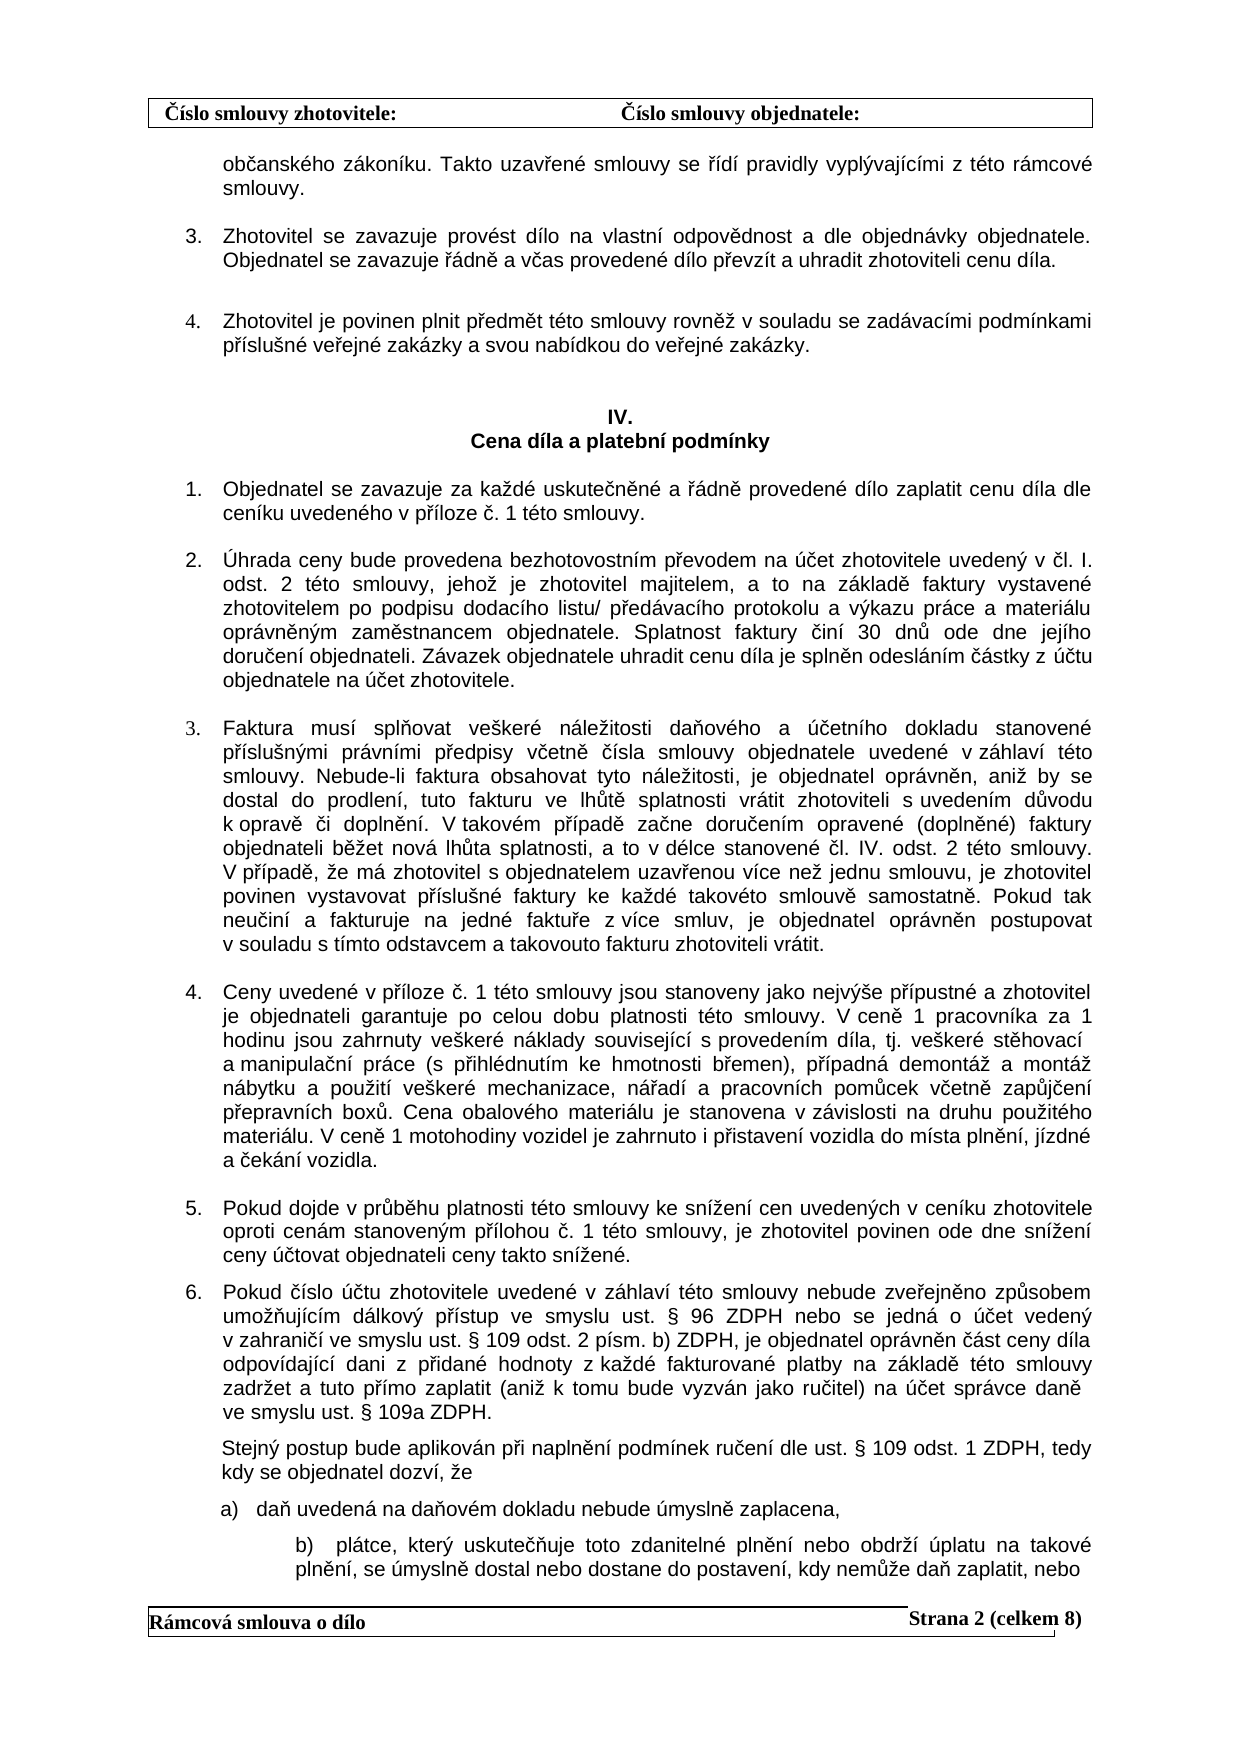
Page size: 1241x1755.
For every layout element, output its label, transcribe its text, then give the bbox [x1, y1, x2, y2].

text b) plátce, který uskutečňuje toto zdanitelné plnění nebo obdrží úplatu na takové plnění, se úmyslně dostal nebo dostane do postavení, kdy nemůže daň zaplatit, nebo [295, 1533, 1093, 1581]
list Zhotovitel se zavazuje provést dílo na vlastní odpovědnost a dle objednávky objednatele. Objednatel se zavazuje řádně a včas provedené dílo převzít a uhradit zhotoviteli cenu díla. [185, 224, 1093, 272]
text a) daň uvedená na daňovém dokladu nebude úmyslně zaplacena, [148, 1496, 1093, 1520]
list Pokud číslo účtu zhotovitele uvedené v záhlaví této smlouvy nebude zveřejněno způsobem umožňujícím dálkový přístup ve smyslu ust. § 96 ZDPH nebo se jedná o účet vedený v zahraničí ve smyslu ust. § 109 odst. 2 písm. b) ZDPH, je objednatel oprávněn část ceny díla odpovídající dani z přidané hodnoty z každé fakturované platby na základě této smlouvy zadržet a tuto přímo zaplatit (aniž k tomu bude vyzván jako ručitel) na účet správce daně ve smyslu ust. § 109a ZDPH. [185, 1280, 1093, 1423]
list Úhrada ceny bude provedena bezhotovostním převodem na účet zhotovitele uvedený v čl. I. odst. 2 této smlouvy, jehož je zhotovitel majitelem, a to na základě faktury vystavené zhotovitelem po podpisu dodacího listu/ předávacího protokolu a výkazu práce a materiálu oprávněným zaměstnancem objednatele. Splatnost faktury činí 30 dnů ode dne jejího doručení objednateli. Závazek objednatele uhradit cenu díla je splněn odesláním částky z účtu objednatele na účet zhotovitele. [185, 548, 1093, 692]
list Pokud dojde v průběhu platnosti této smlouvy ke snížení cen uvedených v ceníku zhotovitele oproti cenám stanoveným přílohou č. 1 této smlouvy, je zhotovitel povinen ode dne snížení ceny účtovat objednateli ceny takto snížené. [185, 1195, 1093, 1267]
list Ceny uvedené v příloze č. 1 této smlouvy jsou stanoveny jako nejvýše přípustné a zhotovitel je objednateli garantuje po celou dobu platnosti této smlouvy. V ceně 1 pracovníka za 1 hodinu jsou zahrnuty veškeré náklady související s provedením díla, tj. veškeré stěhovací a manipulační práce (s přihlédnutím ke hmotnosti břemen), případná demontáž a montáž nábytku a použití veškeré mechanizace, nářadí a pracovních pomůcek včetně zapůjčení přepravních boxů. Cena obalového materiálu je stanovena v závislosti na druhu použitého materiálu. V ceně 1 motohodiny vozidel je zahrnuto i přistavení vozidla do místa plnění, jízdné a čekání vozidla. [185, 980, 1093, 1171]
text IV. [148, 404, 1093, 428]
text Stejný postup bude aplikován při naplnění podmínek ručení dle ust. § 109 odst. 1 ZDPH, tedy kdy se objednatel dozví, že [221, 1436, 1093, 1484]
text Cena díla a platební podmínky [148, 428, 1093, 452]
list občanského zákoníku. Takto uzavřené smlouvy se řídí pravidly vyplývajícími z této rámcové smlouvy. [185, 152, 1093, 200]
list Zhotovitel je povinen plnit předmět této smlouvy rovněž v souladu se zadávacími podmínkami příslušné veřejné zakázky a svou nabídkou do veřejné zakázky. [185, 308, 1093, 357]
list Objednatel se zavazuje za každé uskutečněné a řádně provedené dílo zaplatit cenu díla dle ceníku uvedeného v příloze č. 1 této smlouvy. [185, 476, 1093, 524]
list Faktura musí splňovat veškeré náležitosti daňového a účetního dokladu stanovené příslušnými právními předpisy včetně čísla smlouvy objednatele uvedené v záhlaví této smlouvy. Nebude-li faktura obsahovat tyto náležitosti, je objednatel oprávněn, aniž by se dostal do prodlení, tuto fakturu ve lhůtě splatnosti vrátit zhotoviteli s uvedením důvodu k opravě či doplnění. V takovém případě začne doručením opravené (doplněné) faktury objednateli běžet nová lhůta splatnosti, a to v délce stanovené čl. IV. odst. 2 této smlouvy. V případě, že má zhotovitel s objednatelem uzavřenou více než jednu smlouvu, je zhotovitel povinen vystavovat příslušné faktury ke každé takovéto smlouvě samostatně. Pokud tak neučiní a fakturuje na jedné faktuře z více smluv, je objednatel oprávněn postupovat v souladu s tímto odstavcem a takovouto fakturu zhotoviteli vrátit. [185, 716, 1093, 956]
